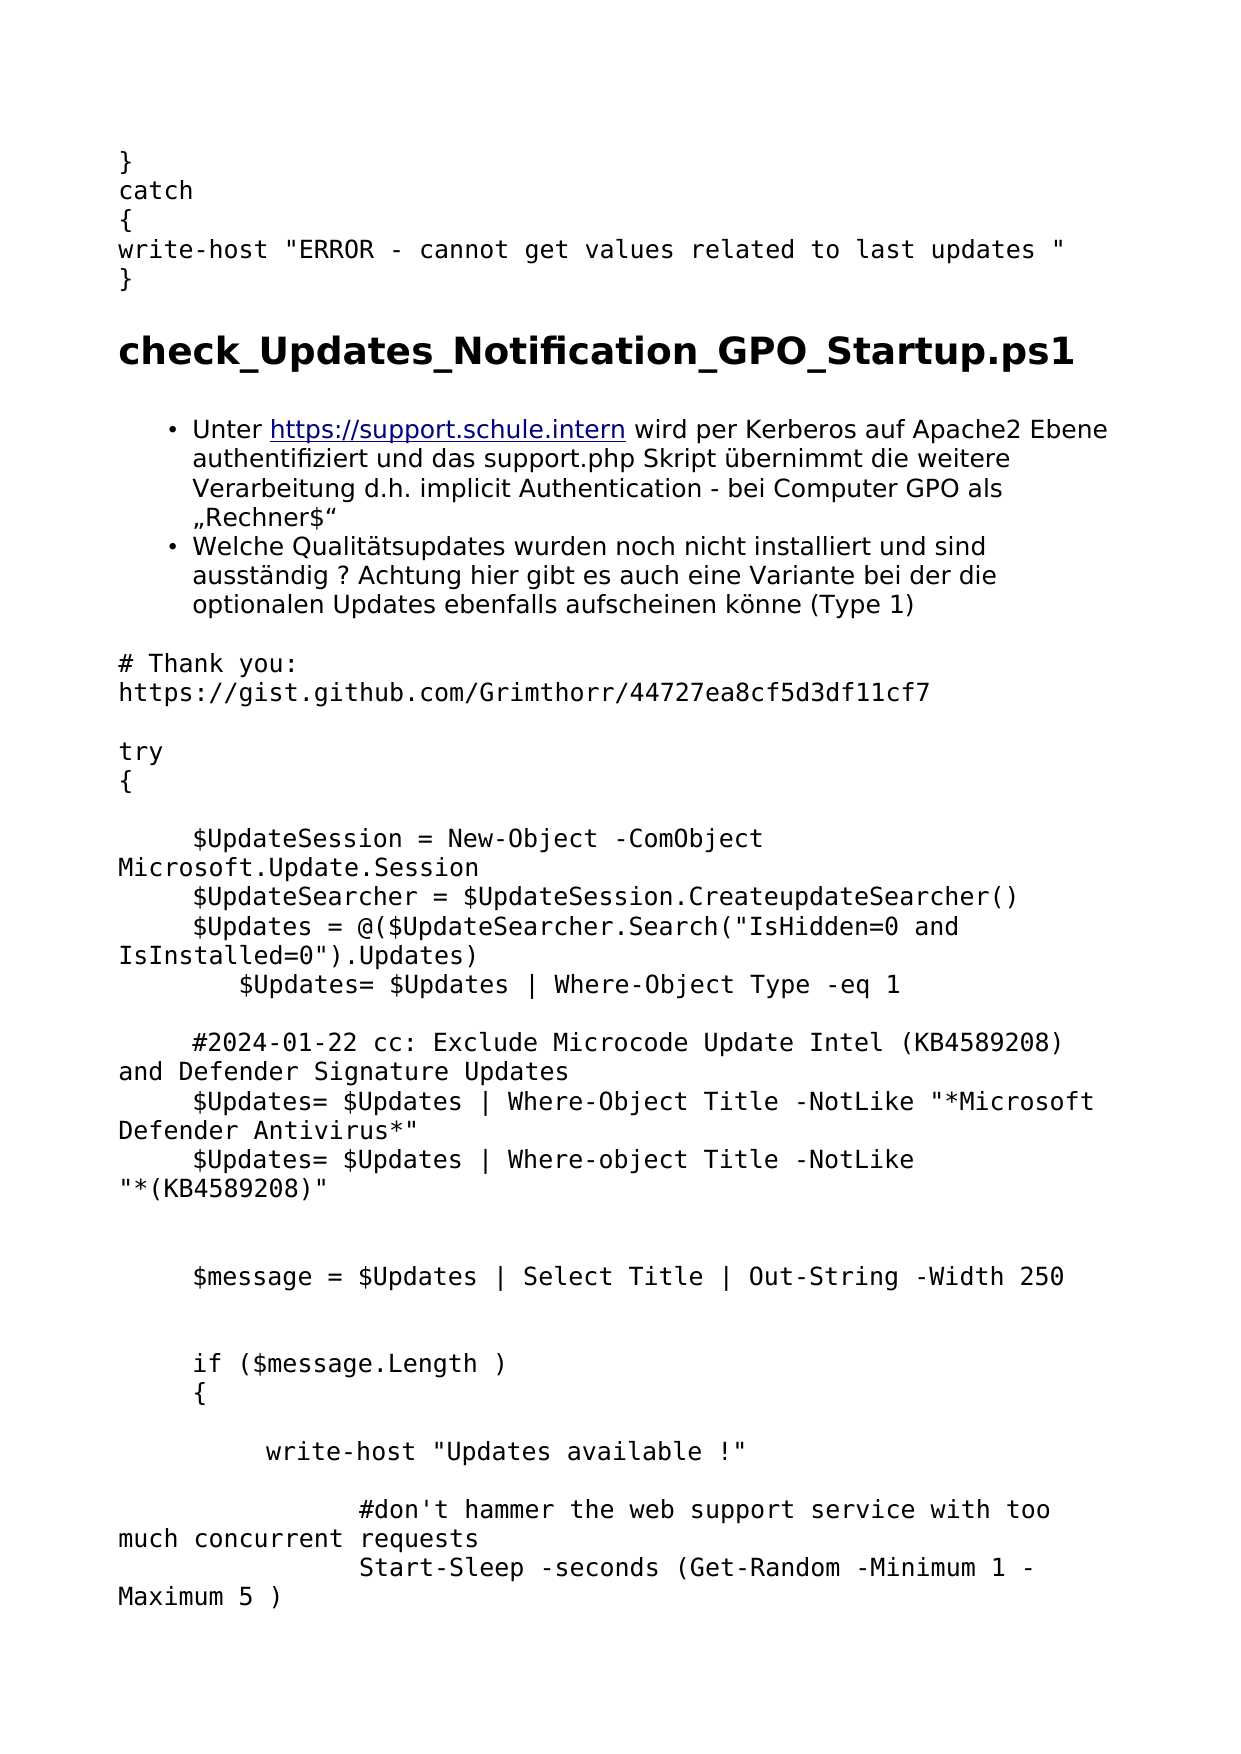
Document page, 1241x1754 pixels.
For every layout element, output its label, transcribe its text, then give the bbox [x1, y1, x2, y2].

subtitle check_Updates_Notification_GPO_Startup.ps1 [118, 330, 1122, 373]
text } catch { write-host "ERROR - cannot get values related to last updates " } [118, 118, 1122, 293]
list Welche Qualitätsupdates wurden noch nicht installiert und sind ausständig ? Achtung hier gibt es auch eine Variante bei der die optionalen Updates ebenfalls aufscheinen könne (Type 1) [177, 532, 1122, 620]
text # Thank you: https://gist.github.com/Grimthorr/44727ea8cf5d3df11cf7 try { $UpdateSession = New-Object -ComObject Microsoft.Update.Session $UpdateSearcher = $UpdateSession.CreateupdateSearcher() $Updates = @($UpdateSearcher.Search("IsHidden=0 and IsInstalled=0").Updates) $Updates= $Updates | Where-Object Type -eq 1 #2024-01-22 cc: Exclude Microcode Update Intel (KB4589208) and Defender Signature Updates $Updates= $Updates | Where-Object Title -NotLike "*Microsoft Defender Antivirus*" $Updates= $Updates | Where-object Title -NotLike "*(KB4589208)" $message = $Updates | Select Title | Out-String -Width 250 if ($message.Length ) { write-host "Updates available !" #don't hammer the web support service with too much concurrent requests Start-Sleep -seconds (Get-Random -Minimum 1 -Maximum 5 ) [118, 649, 1122, 1612]
list Unter https://support.schule.intern wird per Kerberos auf Apache2 Ebene authentifiziert und das support.php Skript übernimmt die weitere Verarbeitung d.h. implicit Authentication - bei Computer GPO als „Rechner$“ [177, 416, 1122, 532]
